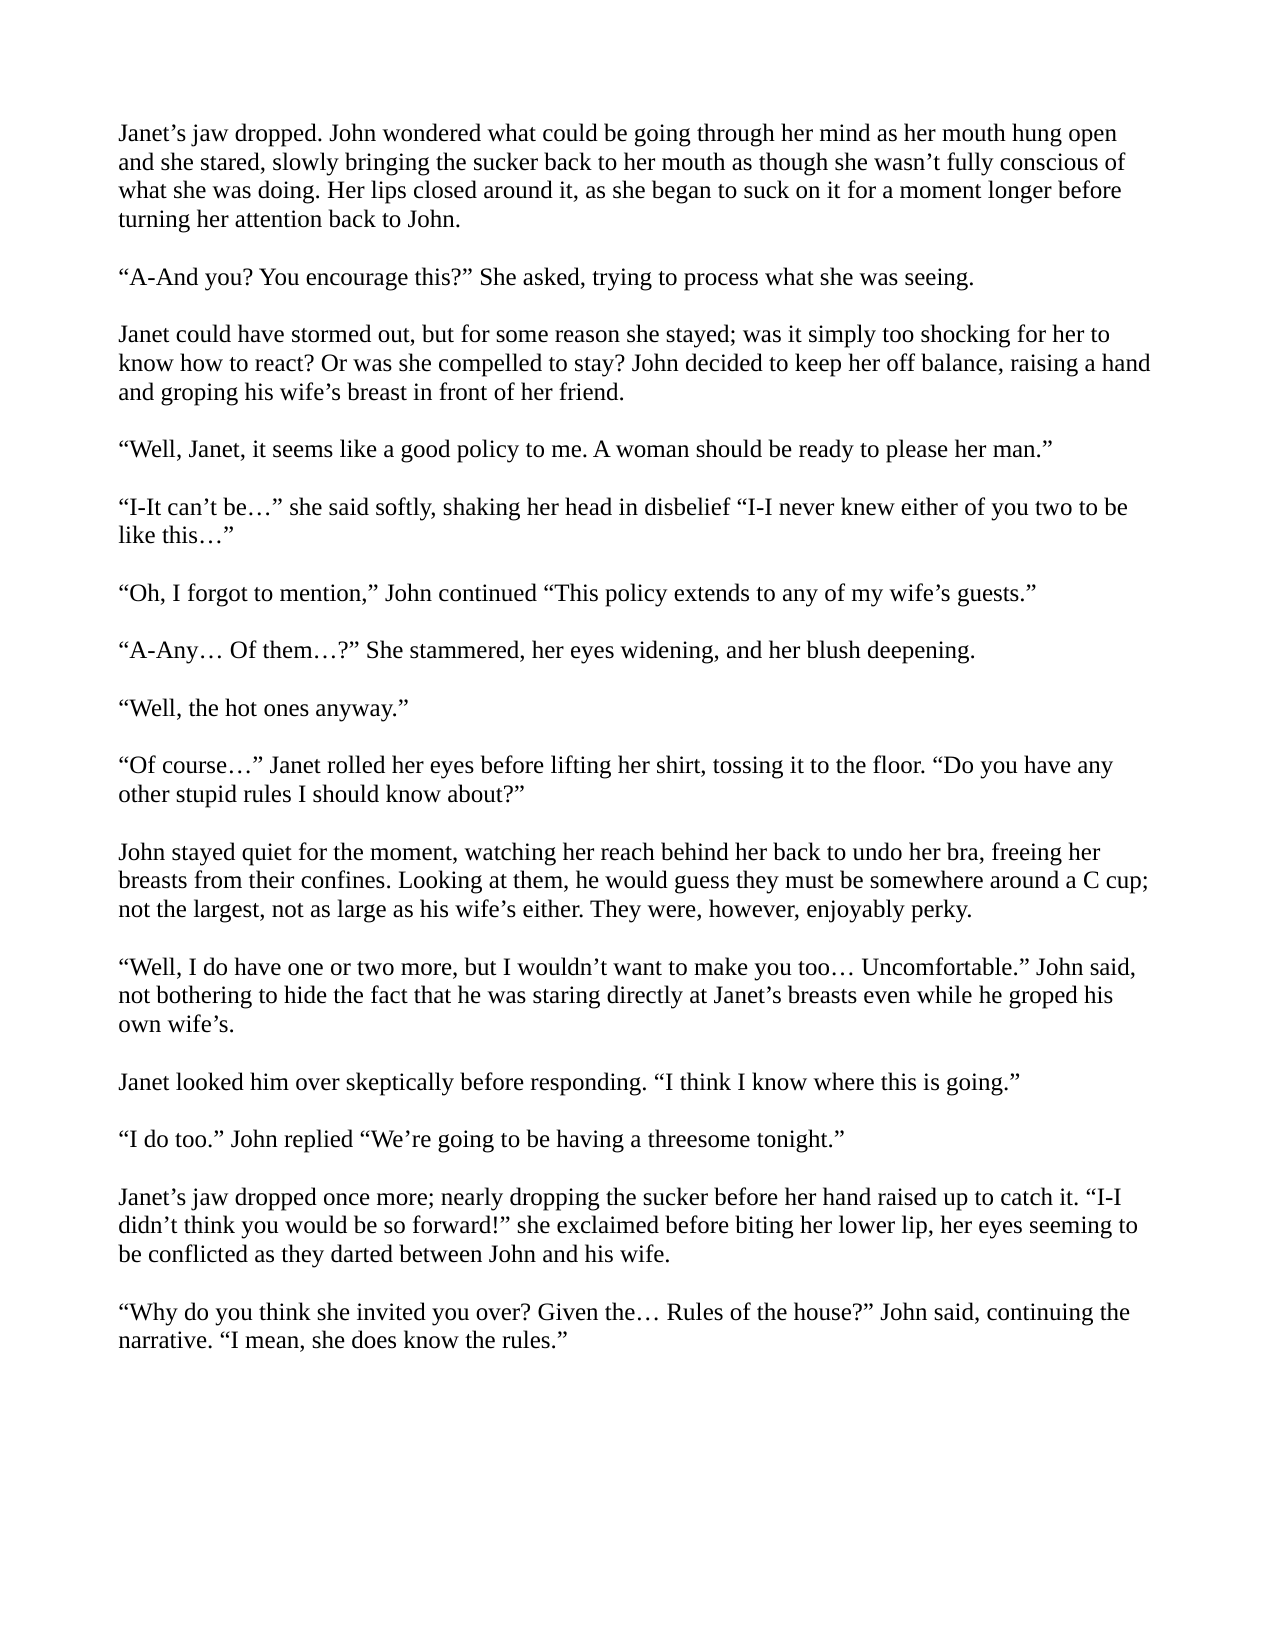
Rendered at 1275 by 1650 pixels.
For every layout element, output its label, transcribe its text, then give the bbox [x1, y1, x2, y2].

text “Oh, I forgot to mention,” John continued “This policy extends to any of my wife’s guests.” [118, 578, 1157, 607]
text “A-And you? You encourage this?” She asked, trying to process what she was seeing. [118, 262, 1157, 291]
text Janet looked him over skeptically before responding. “I think I know where this is going.” [118, 1067, 1157, 1096]
text John stayed quiet for the moment, watching her reach behind her back to undo her bra, freeing her breasts from their confines. Looking at them, he would guess they must be somewhere around a C cup; not the largest, not as large as his wife’s either. They were, however, enjoyably perky. [118, 837, 1157, 923]
text “Why do you think she invited you over? Given the… Rules of the house?” John said, continuing the narrative. “I mean, she does know the rules.” [118, 1297, 1157, 1354]
text “Well, I do have one or two more, but I wouldn’t want to make you too… Uncomfortable.” John said, not bothering to hide the fact that he was staring directly at Janet’s breasts even while he groped his own wife’s. [118, 952, 1157, 1038]
text Janet could have stormed out, but for some reason she stayed; was it simply too shocking for her to know how to react? Or was she compelled to stay? John decided to keep her off balance, raising a hand and groping his wife’s breast in front of her friend. [118, 319, 1157, 406]
text “Well, Janet, it seems like a good policy to me. A woman should be ready to please her man.” [118, 434, 1157, 463]
text “Well, the hot ones anyway.” [118, 693, 1157, 722]
text “A-Any… Of them…?” She stammered, her eyes widening, and her blush deepening. [118, 636, 1157, 664]
text “I do too.” John replied “We’re going to be having a threesome tonight.” [118, 1124, 1157, 1153]
text “Of course…” Janet rolled her eyes before lifting her shirt, tossing it to the floor. “Do you have any other stupid rules I should know about?” [118, 751, 1157, 808]
text Janet’s jaw dropped. John wondered what could be going through her mind as her mouth hung open and she stared, slowly bringing the sucker back to her mouth as though she wasn’t fully conscious of what she was doing. Her lips closed around it, as she began to suck on it for a moment longer before turning her attention back to John. [118, 118, 1157, 233]
text Janet’s jaw dropped once more; nearly dropping the sucker before her hand raised up to catch it. “I-I didn’t think you would be so forward!” she exclaimed before biting her lower lip, her eyes seeming to be conflicted as they darted between John and his wife. [118, 1182, 1157, 1268]
text “I-It can’t be…” she said softly, shaking her head in disbelief “I-I never knew either of you two to be like this…” [118, 492, 1157, 549]
